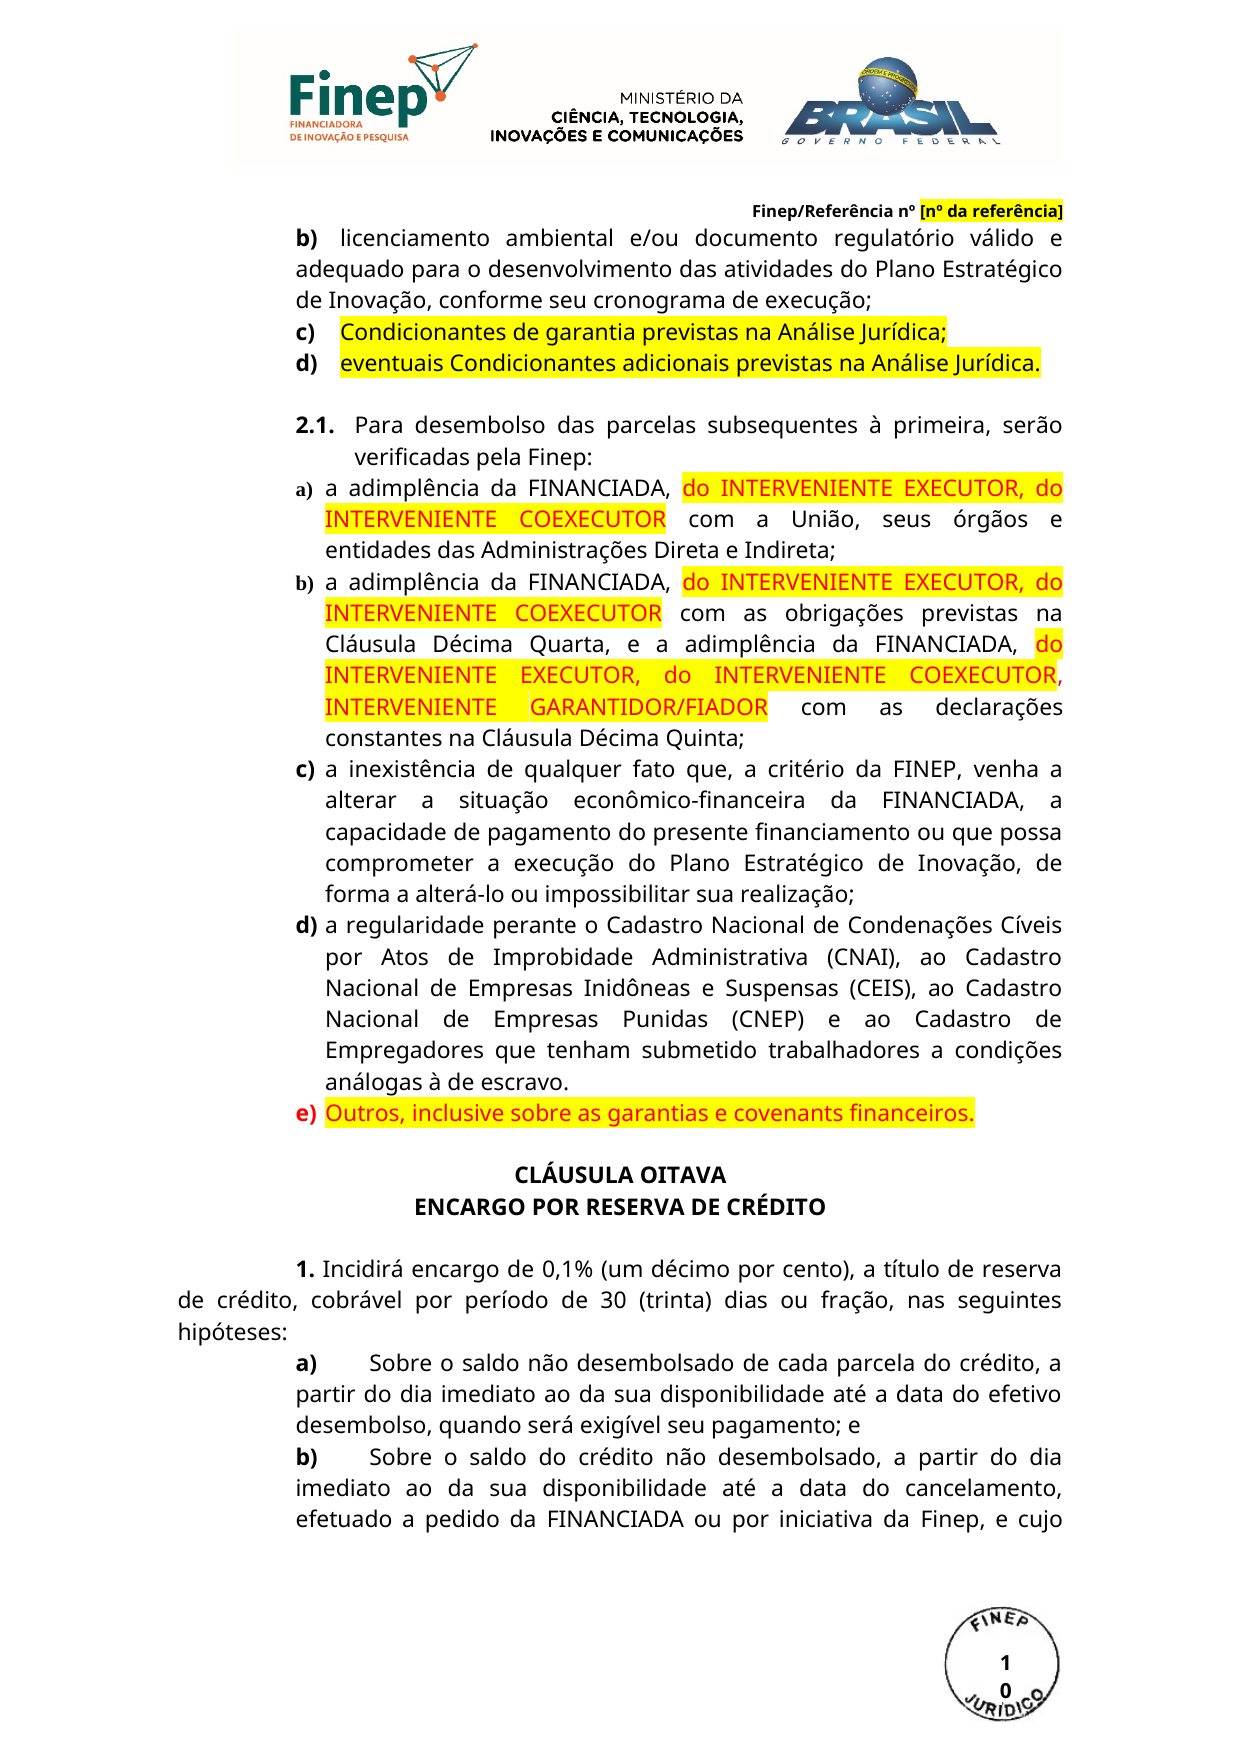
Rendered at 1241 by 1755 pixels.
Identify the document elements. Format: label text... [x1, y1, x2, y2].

list a inexistência de qualquer fato que, a critério da FINEP, venha a alterar a situação econômico-financeira da FINANCIADA, a capacidade de pagamento do presente financiamento ou que possa comprometer a execução do Plano Estratégico de Inovação, de forma a alterá-lo ou impossibilitar sua realização; [295, 753, 1063, 909]
text 1. Incidirá encargo de 0,1% (um décimo por cento), a título de reserva de crédito, cobrável por período de 30 (trinta) dias ou fração, nas seguintes hipóteses: [177, 1253, 1063, 1347]
text CLÁUSULA OITAVA [177, 1159, 1063, 1191]
list Para desembolso das parcelas subsequentes à primeira, serão verificadas pela Finep: [295, 409, 1063, 472]
text a) Sobre o saldo não desembolsado de cada parcela do crédito, a partir do dia imediato ao da sua disponibilidade até a data do efetivo desembolso, quando será exigível seu pagamento; e [295, 1347, 1063, 1441]
text ENCARGO POR RESERVA DE CRÉDITO [177, 1191, 1063, 1222]
list a regularidade perante o Cadastro Nacional de Condenações Cíveis por Atos de Improbidade Administrativa (CNAI), ao Cadastro Nacional de Empresas Inidôneas e Suspensas (CEIS), ao Cadastro Nacional de Empresas Punidas (CNEP) e ao Cadastro de Empregadores que tenham submetido trabalhadores a condições análogas à de escravo. [295, 909, 1063, 1097]
list a adimplência da FINANCIADA, do INTERVENIENTE EXECUTOR, do INTERVENIENTE COEXECUTOR com as obrigações previstas na Cláusula Décima Quarta, e a adimplência da FINANCIADA, do INTERVENIENTE EXECUTOR, do INTERVENIENTE COEXECUTOR, INTERVENIENTE GARANTIDOR/FIADOR com as declarações constantes na Cláusula Décima Quinta; [295, 566, 1063, 753]
list eventuais Condicionantes adicionais previstas na Análise Jurídica. [295, 347, 1063, 378]
list Outros, inclusive sobre as garantias e covenants financeiros. [295, 1097, 1063, 1128]
text b) Sobre o saldo do crédito não desembolsado, a partir do dia imediato ao da sua disponibilidade até a data do cancelamento, efetuado a pedido da FINANCIADA ou por iniciativa da Finep, e cujo [295, 1441, 1063, 1534]
list a adimplência da FINANCIADA, do INTERVENIENTE EXECUTOR, do INTERVENIENTE COEXECUTOR com a União, seus órgãos e entidades das Administrações Direta e Indireta; [295, 472, 1063, 566]
list Condicionantes de garantia previstas na Análise Jurídica; [295, 316, 1063, 347]
list licenciamento ambiental e/ou documento regulatório válido e adequado para o desenvolvimento das atividades do Plano Estratégico de Inovação, conforme seu cronograma de execução; [295, 222, 1063, 316]
